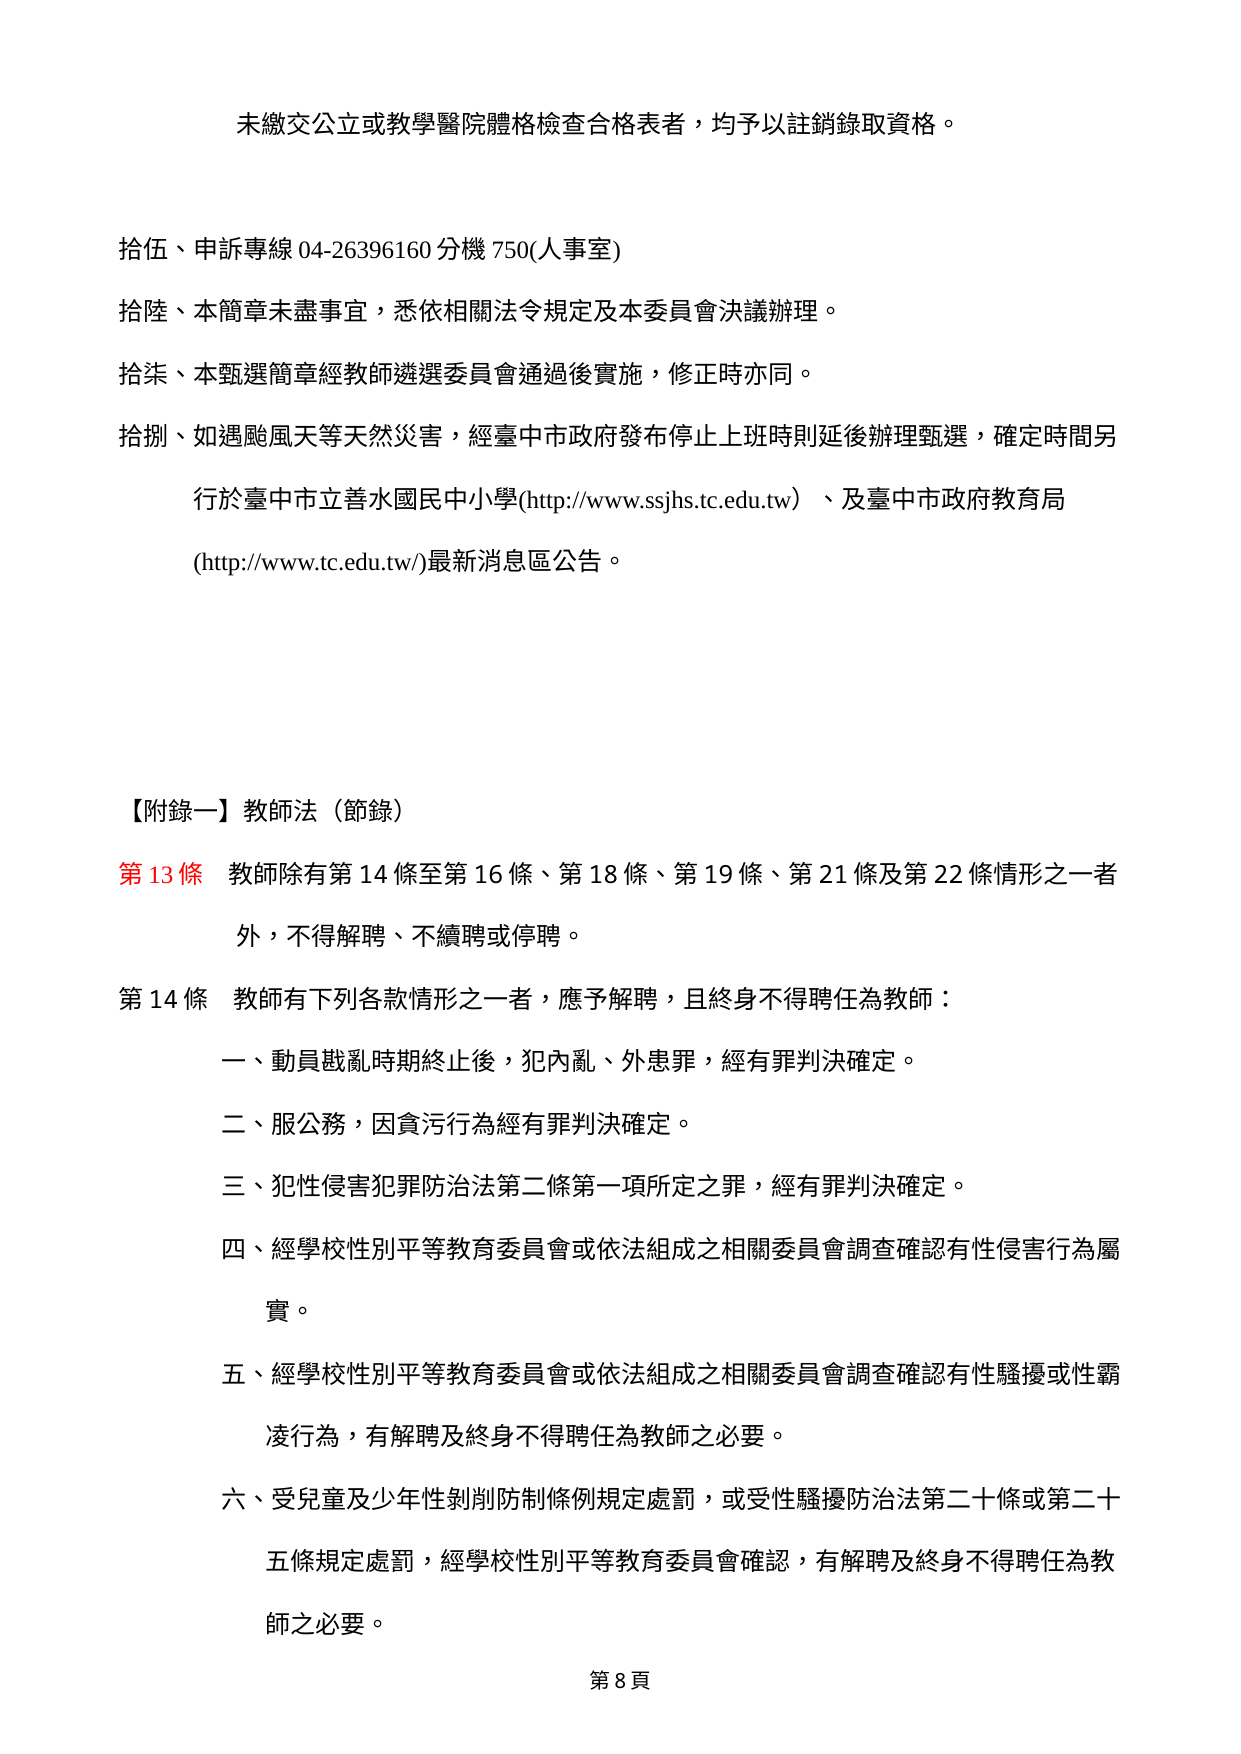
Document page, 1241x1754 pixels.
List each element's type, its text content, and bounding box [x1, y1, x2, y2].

text 四、經學校性別平等教育委員會或依法組成之相關委員會調查確認有性侵害行為屬實。 [221, 1206, 1122, 1331]
text 第13條 教師除有第14條至第16條、第18條、第19條、第21條及第22條情形之一者外，不得解聘、不續聘或停聘。 [118, 831, 1122, 956]
text 二、服公務，因貪污行為經有罪判決確定。 [118, 1081, 1122, 1143]
text 第14條 教師有下列各款情形之一者，應予解聘，且終身不得聘任為教師： [118, 956, 1122, 1018]
text 拾陸、本簡章未盡事宜，悉依相關法令規定及本委員會決議辦理。 [118, 268, 1122, 331]
text 拾伍、申訴專線04-26396160分機750(人事室) [118, 206, 1122, 268]
text 拾柒、本甄選簡章經教師遴選委員會通過後實施，修正時亦同。 [118, 331, 1122, 393]
text 拾捌、如遇颱風天等天然災害，經臺中市政府發布停止上班時則延後辦理甄選，確定時間另行於臺中市立善水國民中小學(http://www.ssjhs.tc.edu.tw）、及臺中市政府教育局(http://www.tc.edu.tw/)最新消息區公告。 [118, 393, 1122, 581]
text 五、經學校性別平等教育委員會或依法組成之相關委員會調查確認有性騷擾或性霸凌行為，有解聘及終身不得聘任為教師之必要。 [221, 1331, 1122, 1456]
text 【附錄一】教師法（節錄） [118, 768, 1122, 831]
text 未繳交公立或教學醫院體格檢查合格表者，均予以註銷錄取資格。 [192, 81, 1122, 143]
text 一、動員戡亂時期終止後，犯內亂、外患罪，經有罪判決確定。 [118, 1018, 1122, 1081]
text 三、犯性侵害犯罪防治法第二條第一項所定之罪，經有罪判決確定。 [118, 1143, 1122, 1206]
text 六、受兒童及少年性剝削防制條例規定處罰，或受性騷擾防治法第二十條或第二十五條規定處罰，經學校性別平等教育委員會確認，有解聘及終身不得聘任為教師之必要。 [221, 1456, 1122, 1643]
